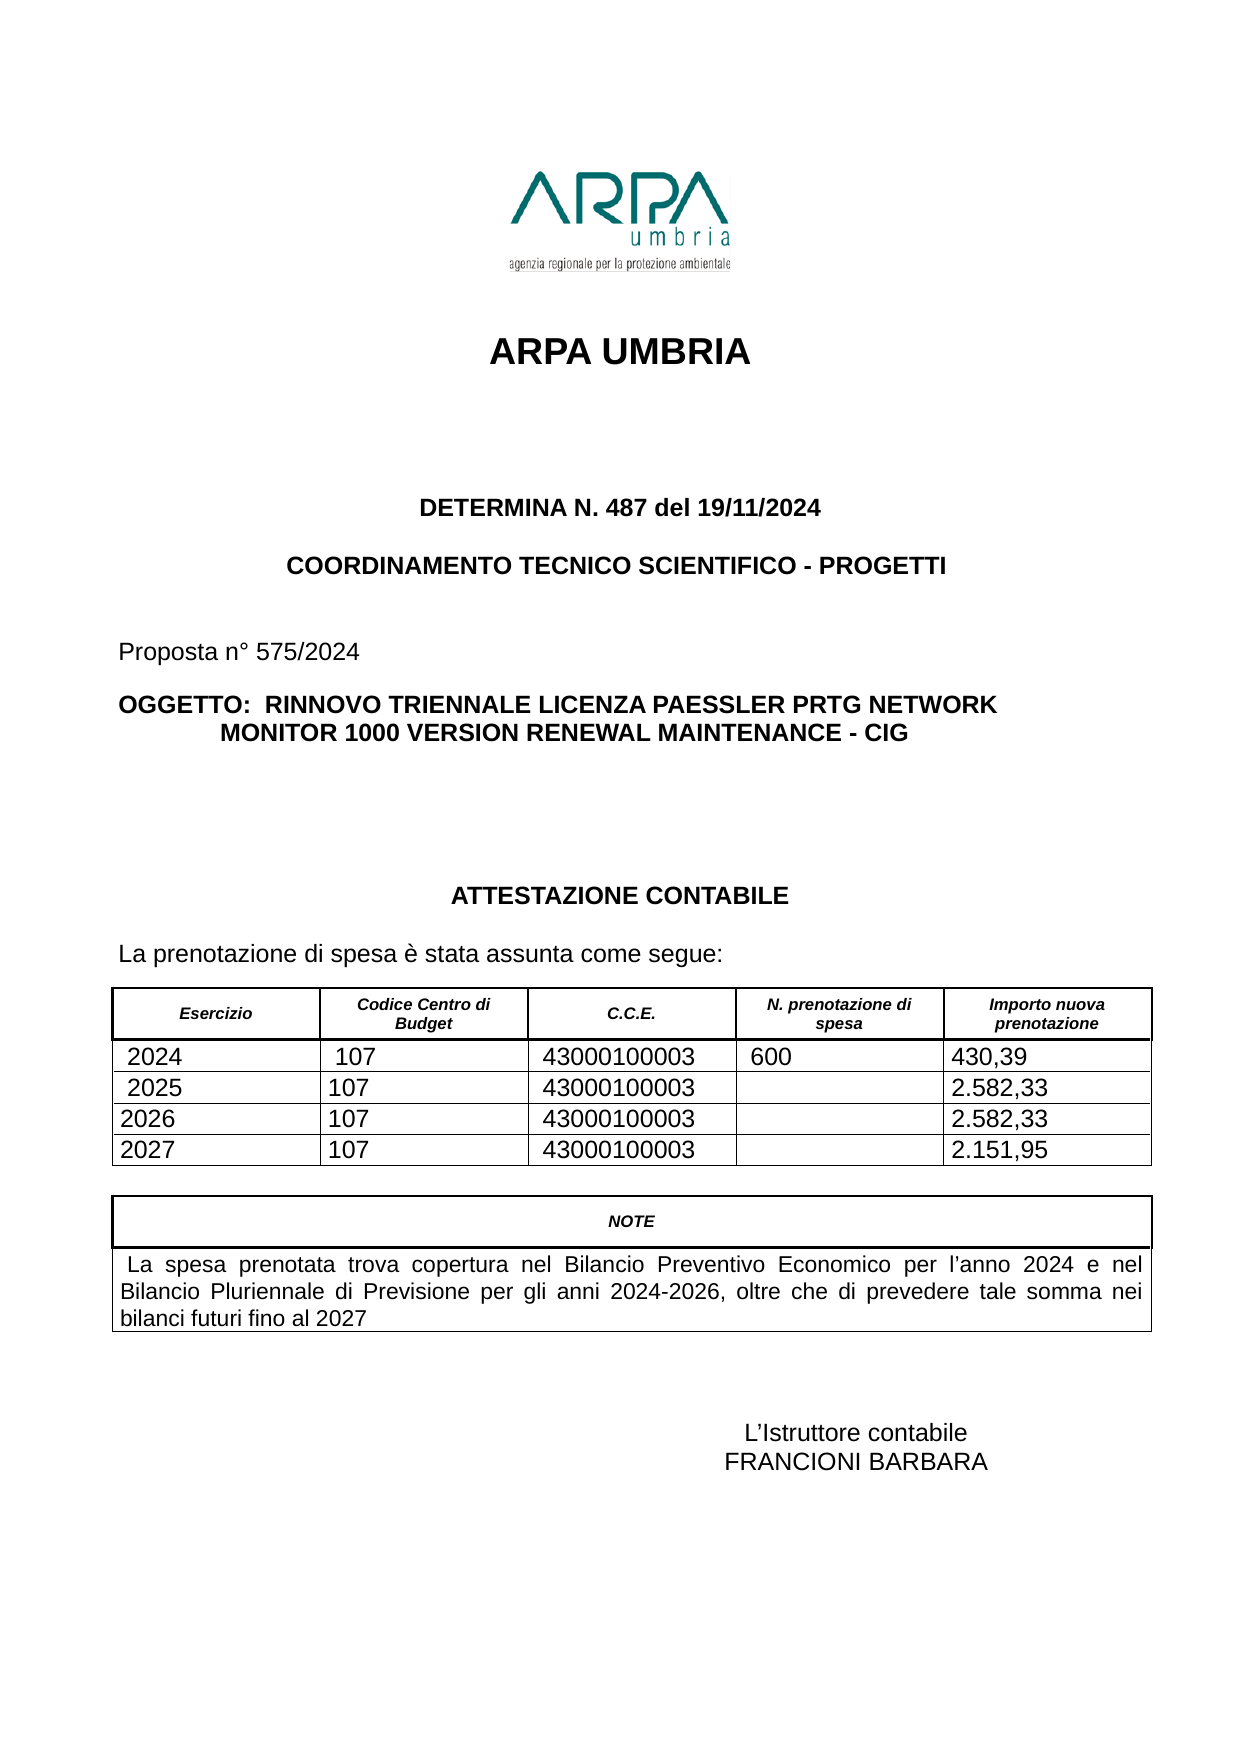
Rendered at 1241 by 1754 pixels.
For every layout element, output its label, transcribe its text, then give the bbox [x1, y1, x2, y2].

picture [509, 171, 731, 272]
text COORDINAMENTO TECNICO SCIENTIFICO - PROGETTI [118, 551, 1122, 579]
table_cell 107 [321, 1041, 528, 1071]
table_cell 430,39 [944, 1038, 1151, 1071]
table_cell 2024 [113, 1041, 320, 1071]
table_cell 2025 [113, 1071, 320, 1102]
table_cell 43000100003 [529, 1135, 736, 1165]
table_cell 2.582,33 [944, 1103, 1151, 1134]
text DETERMINA N. 487 del 19/11/2024 [118, 493, 1122, 522]
table_cell 107 [321, 1104, 528, 1134]
table_cell La spesa prenotata trova copertura nel Bilancio Preventivo Economico per l’anno 2024 e nel Bilancio Pluriennale di Previsione per gli anni 2024-2026, oltre che di prevedere tale somma nei bilanci futuri fino al 2027 [113, 1246, 1151, 1331]
table_cell 43000100003 [529, 1041, 736, 1071]
table_cell 600 [737, 1041, 943, 1071]
table_header Codice Centro di Budget [321, 989, 527, 1038]
table_cell 2026 [113, 1103, 320, 1134]
table_header C.C.E. [529, 989, 735, 1038]
text FRANCIONI BARBARA [590, 1447, 1122, 1476]
table_cell 2.582,33 [944, 1071, 1151, 1102]
table_cell 2027 [113, 1134, 320, 1165]
text ATTESTAZIONE CONTABILE [118, 881, 1122, 910]
text Proposta n° 575/2024 [118, 637, 1122, 666]
table_cell 107 [321, 1135, 528, 1165]
table_cell 43000100003 [529, 1072, 736, 1102]
table_cell 43000100003 [529, 1104, 736, 1134]
table_cell 2.151,95 [944, 1134, 1151, 1165]
text L’Istruttore contabile [590, 1418, 1122, 1447]
table_header Importo nuova prenotazione [945, 989, 1151, 1038]
table_header NOTE [114, 1197, 1151, 1246]
table_header N. prenotazione di spesa [737, 989, 943, 1038]
text OGGETTO: RINNOVO TRIENNALE LICENZA PAESSLER PRTG NETWORK MONITOR 1000 VERSION RENEWAL MAINTENANCE - CIG [118, 690, 1122, 747]
table_cell [737, 1072, 943, 1102]
table_cell 107 [321, 1072, 528, 1102]
table_header Esercizio [114, 989, 319, 1038]
text La prenotazione di spesa è stata assunta come segue: [118, 939, 1122, 968]
table_cell [737, 1104, 943, 1134]
table_cell [737, 1135, 943, 1165]
